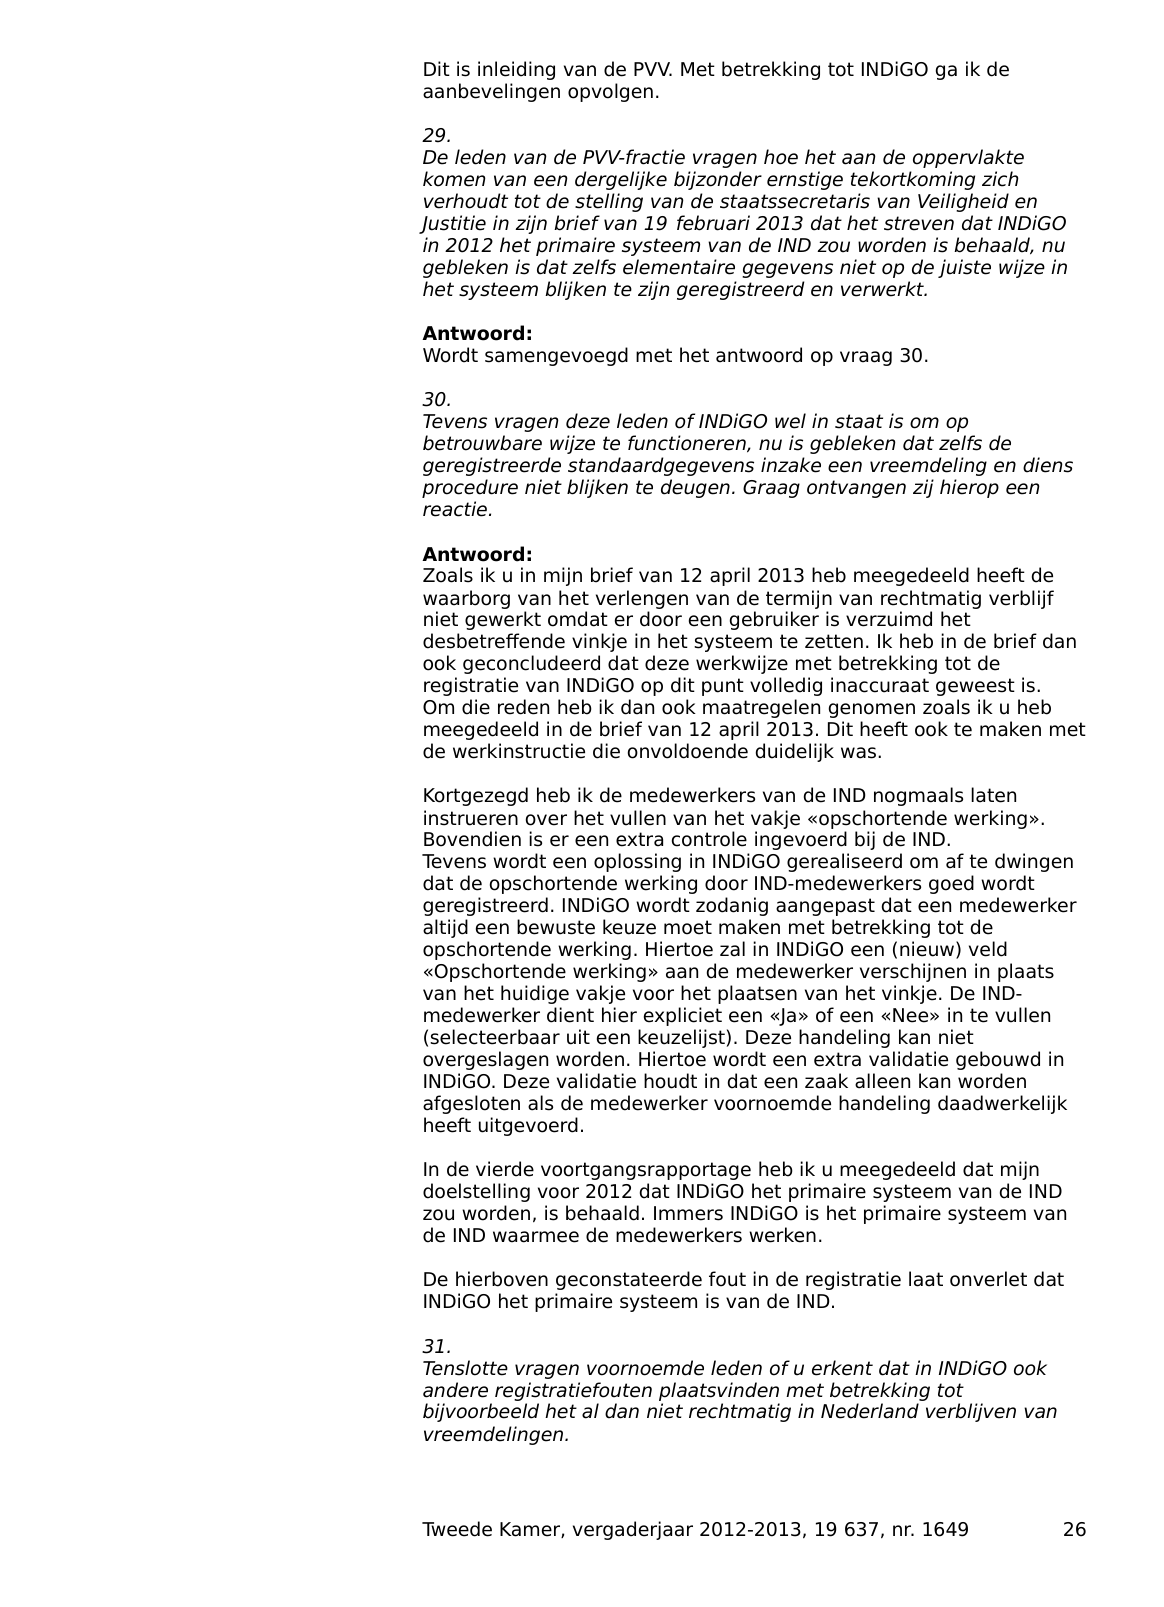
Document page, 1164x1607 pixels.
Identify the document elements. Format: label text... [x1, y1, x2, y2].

text De hierboven geconstateerde fout in de registratie laat onverlet dat INDiGO het primaire systeem is van de IND. [422, 1269, 1087, 1313]
text Tevens wordt een oplossing in INDiGO gerealiseerd om af te dwingen dat de opschortende werking door IND-medewerkers goed wordt geregistreerd. INDiGO wordt zodanig aangepast dat een medewerker altijd een bewuste keuze moet maken met betrekking tot de opschortende werking. Hiertoe zal in INDiGO een (nieuw) veld «Opschortende werking» aan de medewerker verschijnen in plaats van het huidige vakje voor het plaatsen van het vinkje. De IND-medewerker dient hier expliciet een «Ja» of een «Nee» in te vullen (selecteerbaar uit een keuzelijst). Deze handeling kan niet overgeslagen worden. Hiertoe wordt een extra validatie gebouwd in INDiGO. Deze validatie houdt in dat een zaak alleen kan worden afgesloten als de medewerker voornoemde handeling daadwerkelijk heeft uitgevoerd. [422, 851, 1087, 1137]
text De leden van de PVV-fractie vragen hoe het aan de oppervlakte komen van een dergelijke bijzonder ernstige tekortkoming zich verhoudt tot de stelling van de staatssecretaris van Veiligheid en Justitie in zijn brief van 19 februari 2013 dat het streven dat INDiGO in 2012 het primaire systeem van de IND zou worden is behaald, nu gebleken is dat zelfs elementaire gegevens niet op de juiste wijze in het systeem blijken te zijn geregistreerd en verwerkt. [422, 147, 1087, 301]
text 30. [422, 389, 1087, 411]
text Zoals ik u in mijn brief van 12 april 2013 heb meegedeeld heeft de waarborg van het verlengen van de termijn van rechtmatig verblijf niet gewerkt omdat er door een gebruiker is verzuimd het desbetreffende vinkje in het systeem te zetten. Ik heb in de brief dan ook geconcludeerd dat deze werkwijze met betrekking tot de registratie van INDiGO op dit punt volledig inaccuraat geweest is. [422, 565, 1087, 697]
text Kortgezegd heb ik de medewerkers van de IND nogmaals laten instrueren over het vullen van het vakje «opschortende werking». Bovendien is er een extra controle ingevoerd bij de IND. [422, 785, 1087, 851]
text Tevens vragen deze leden of INDiGO wel in staat is om op betrouwbare wijze te functioneren, nu is gebleken dat zelfs de geregistreerde standaardgegevens inzake een vreemdeling en diens procedure niet blijken te deugen. Graag ontvangen zij hierop een reactie. [422, 411, 1087, 521]
text 29. [422, 125, 1087, 147]
text Tenslotte vragen voornoemde leden of u erkent dat in INDiGO ook andere registratiefouten plaatsvinden met betrekking tot bijvoorbeeld het al dan niet rechtmatig in Nederland verblijven van vreemdelingen. [422, 1357, 1087, 1445]
text Antwoord: [422, 543, 1087, 565]
text In de vierde voortgangsrapportage heb ik u meegedeeld dat mijn doelstelling voor 2012 dat INDiGO het primaire systeem van de IND zou worden, is behaald. Immers INDiGO is het primaire systeem van de IND waarmee de medewerkers werken. [422, 1159, 1087, 1247]
text Dit is inleiding van de PVV. Met betrekking tot INDiGO ga ik de aanbevelingen opvolgen. [422, 59, 1087, 103]
text Antwoord: [422, 323, 1087, 345]
text Wordt samengevoegd met het antwoord op vraag 30. [422, 345, 1087, 367]
text Om die reden heb ik dan ook maatregelen genomen zoals ik u heb meegedeeld in de brief van 12 april 2013. Dit heeft ook te maken met de werkinstructie die onvoldoende duidelijk was. [422, 697, 1087, 763]
text 31. [422, 1336, 1087, 1357]
